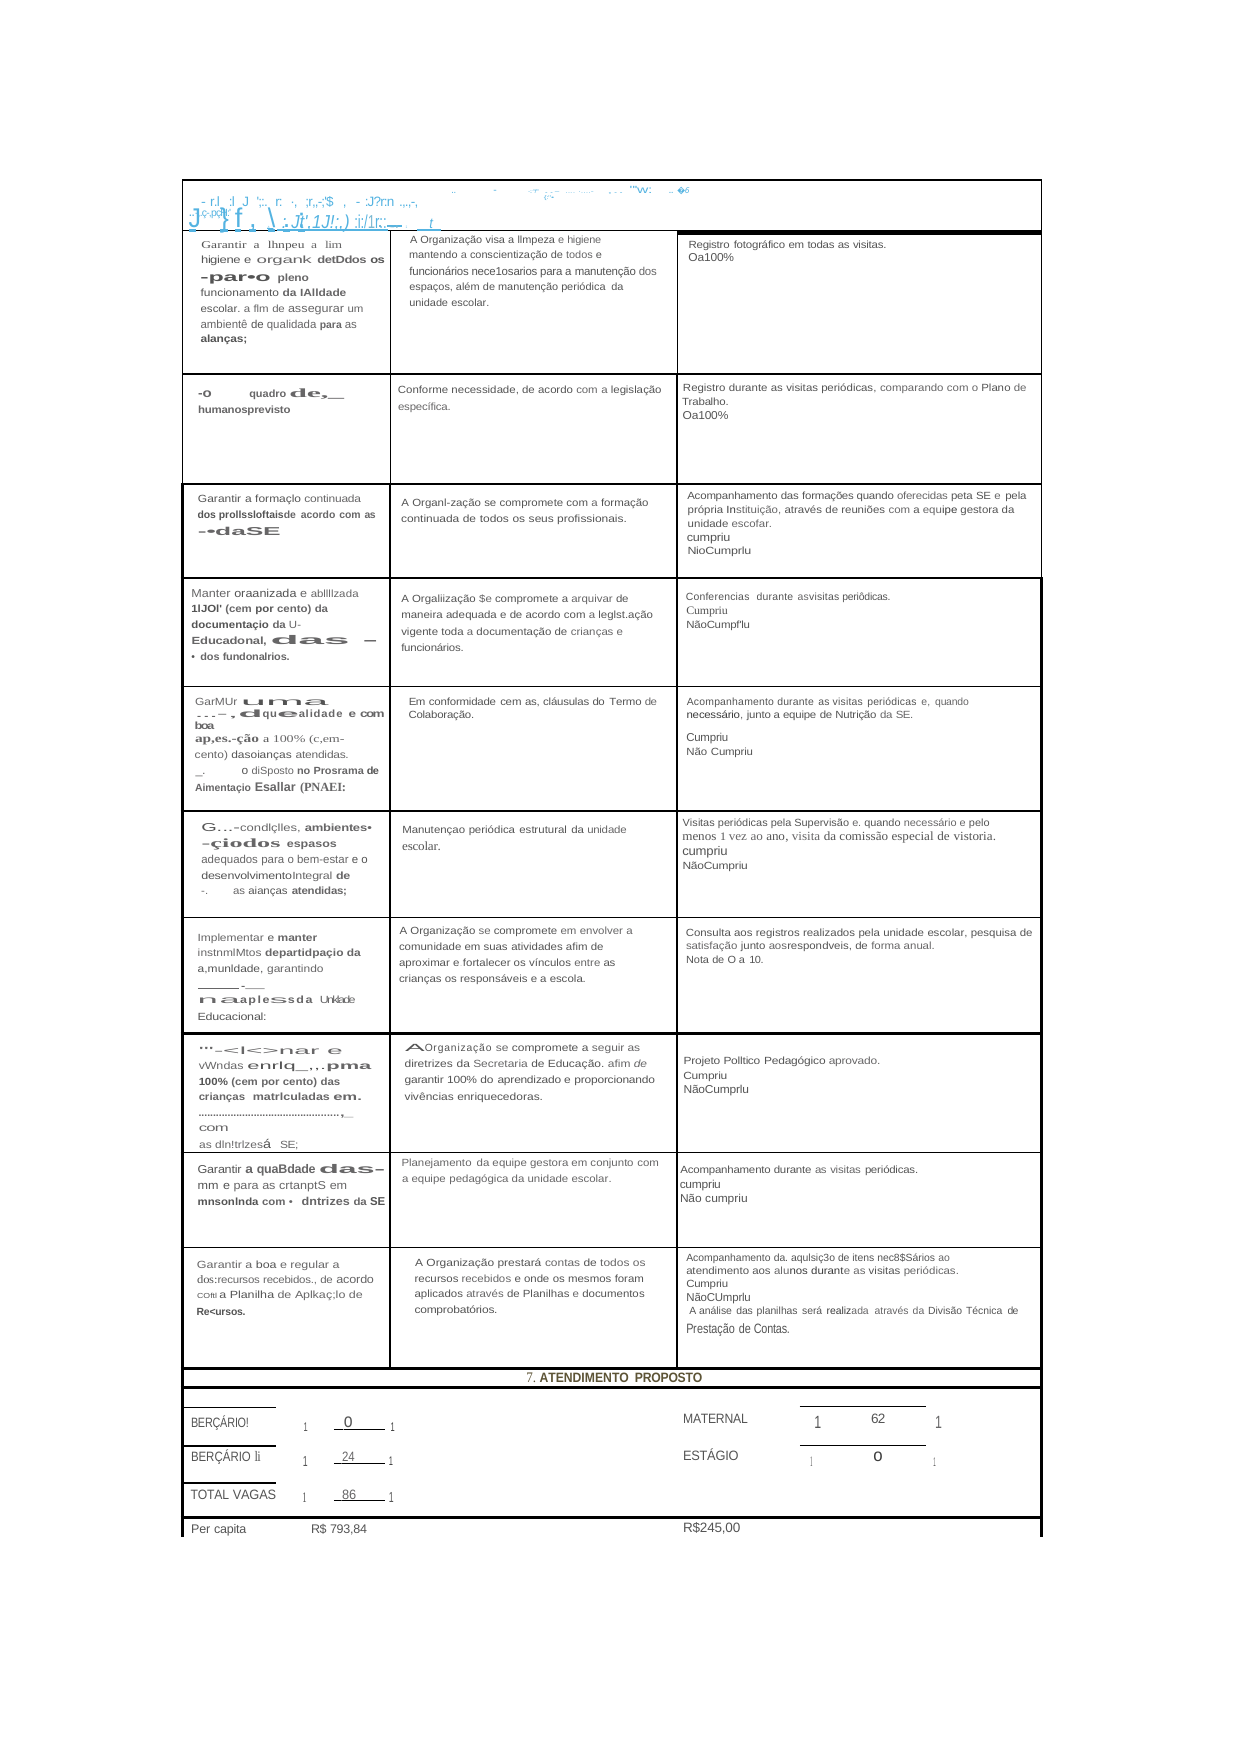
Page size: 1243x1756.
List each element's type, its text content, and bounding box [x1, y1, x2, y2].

table_cell A Organização prestará contas de todos os recursos recebidos e onde os mesmos foram aplicados através de Planilhas e documentos comprobatórios. [391, 1248, 676, 1367]
table_cell [444, 1389, 677, 1516]
table_cell Conforme necessidade, de acordo com a legislação específica. [391, 375, 676, 483]
table_cell Registro fotográfico em todas as visitas. Oa100% [678, 235, 1041, 373]
table_cell A Organização visa a llmpeza e higiene mantendo a conscientização de todos e funcionários nece1osarios para a manutenção dos espaços, além de manutenção periódica da unidade escolar. [391, 231, 677, 373]
table_cell -. as aianças atendidas; [184, 883, 389, 917]
table_cell Garantir a formaçlo continuada dos prollssloftaisde acordo com as -•daSE [184, 485, 389, 577]
table_header ..- .... ·....-{:"• [540, 181, 603, 230]
table_cell Manutençao periódica estrutural da unidade escolar. [391, 812, 676, 883]
table_cell [391, 779, 676, 810]
table_cell BERÇÁRIO! 1 o 1 BERÇÁRIO li 1 24 1 TOTAL VAGAS 1 86 1 [184, 1389, 444, 1516]
table_cell "'-<l<>nar e vWndas enrlq_,,.pma 100% (cem por cento) das crianças matrlculadas em. ,_ com as dln!trlzesá SE; [184, 1035, 389, 1152]
table_cell Não Cumpriu [678, 746, 1040, 763]
table_cell [444, 1519, 677, 1537]
table_cell A Organização se compromete em envolver a comunidade em suas atividades afim de aproximar e.fortalecer os vínculos entre as crianças os responsáveis e a escola. [391, 918, 676, 1032]
table_cell [391, 746, 676, 763]
table_cell Consulta aos registros realizados pela unidade escolar, pesquisa de satisfação junto aosrespondveis, de forma anual. Nota de O a 10. [678, 918, 1040, 1032]
table_cell Manter oraanizada e abllllzada 1lJOl' (cem por cento) da documentaçio da U- Educadonal, das - dos fundonalrios. [184, 579, 389, 686]
table_cell Projeto Polltico Pedagógico aprovado. Cumpriu NãoCumprlu [678, 1035, 1040, 1152]
table_cell 1 [810, 1446, 842, 1516]
table_cell Colaboração. [391, 708, 676, 732]
table_cell GarMUr uma [184, 687, 389, 708]
table_cell 1 [810, 1407, 842, 1445]
table_cell Cumpriu [678, 732, 1040, 746]
table_cell R$245,00 [677, 1519, 777, 1537]
table_header .. [656, 181, 677, 230]
table_cell cento) dasoianças atendidas. [184, 746, 389, 763]
table_cell [678, 763, 1040, 779]
table_cell [810, 1389, 842, 1406]
table_cell Implementar e manter instnmlMtos departidpaçio da a,munldade, garantindo ._ naaplessda Unklade Educacional: [184, 918, 389, 1032]
table_header �6 [677, 181, 1041, 230]
table_cell _. o diSposto no Prosrama de [184, 763, 389, 779]
table_header J- r.l}:lfJ,';:.\r:.·,:;r,,-;'$ , - :J?r:n .,.,-, ..-,.ç-,pçH:' A; : Jt',1J!;,) :i:/1r::<I : t [183, 181, 444, 230]
table_cell Acompanhamento durante as visitas periódicas. cumpriu Não cumpriu [678, 1153, 1040, 1247]
table_cell G...-condlçlles, ambientes• -çiodos espasos adequados para o bem-estar e o desenvolvimentoIntegral de [184, 812, 389, 883]
table_cell Acompanhamento durante as visitas periódicas e, quando [678, 687, 1040, 708]
table_cell Planejamento da equipe gestora em conjunto com a equipe pedagógica da unidade escolar. [391, 1153, 676, 1247]
table_cell Garantir a quaBdade das- mm e para as crtanptS em mnsonlnda com • dntrizes da SE [184, 1153, 389, 1247]
table_cell o [842, 1446, 906, 1516]
table_header .. [444, 181, 473, 230]
table_cell A Organl-zação se compromete com a formação continuada de todos os seus profissionais. [391, 485, 676, 577]
table_cell Conferencias durante asvisitas periôdicas. Cumpriu NãoCumpf'lu [678, 579, 1040, 686]
table_cell [678, 883, 1040, 917]
table_cell [842, 1519, 906, 1537]
table_cell -o quadro de,_ humanosprevisto [183, 375, 390, 483]
table_cell Registro durante as visitas periódicas, comparando com o Plano de Trabalho. Oa100% [678, 375, 1041, 483]
table_cell Visitas periódicas pela Supervisão e. quando necessário e pelo menos 1 vez ao ano, visita da comissão especial de vistoria. cumpriu NãoCumpriu [678, 812, 1040, 883]
table_header - [473, 181, 511, 230]
table_cell Garantir a boa e regular a dos:recursos recebidos., de acordo COftl a Planilha de Aplkaç;lo de Re<ursos. [184, 1248, 389, 1367]
table_cell [391, 732, 676, 746]
table_cell MATERNAL ESTÁGIO [677, 1389, 777, 1516]
table_cell [810, 1519, 842, 1537]
table_cell [777, 1519, 810, 1537]
table_header -::"f'" [511, 181, 540, 230]
table_cell [391, 763, 676, 779]
table_cell AOrganização se compromete a seguir as diretrizes da Secretaria de Educação. afim de garantir 100% do aprendizado e proporcionando vivências enriquecedoras. [391, 1035, 676, 1152]
table_cell ap,es.-ção a 100% (c,em- [184, 732, 389, 746]
table_cell Per capita R$ 793,84 [184, 1519, 444, 1537]
table_header ,.. "'w: [603, 181, 656, 230]
table_cell ...-,dquealidade e com boa [184, 708, 389, 732]
table_cell 62 [842, 1407, 906, 1445]
table_cell 1 [777, 1389, 810, 1516]
table_cell Acompanhamento das formações quando oferecidas peta SE e pela própria Instituição, através de reuniões com a equipe gestora da unidade escofar. cumpriu NioCumprlu [678, 485, 1041, 577]
table_cell [906, 1519, 1040, 1537]
table_cell [678, 779, 1040, 810]
table_cell Garantir a lhnpeu a lim higiene e organk detDdos os -par•o pleno funcionamento da IAlldade escolar. a flm de assegurar um ambientê de qualidada para as alanças; [183, 231, 390, 373]
table_cell A Orgaliização $e compromete a arquivar de maneira adequada e de acordo com a leglst.ação vigente toda a documentação de crianças e funcionários. [391, 579, 676, 686]
table_cell Acompanhamento da. aqulsiç3o de itens nec8$Sários ao atendimento aos alunos durante as visitas periódicas. Cumpriu NãoCUmprlu A análise das planilhas será realizada através da Divisão Técnica de Prestação de Contas. [678, 1248, 1040, 1367]
table_cell [842, 1389, 906, 1406]
table_cell [391, 883, 676, 917]
table_cell Em conformidade cem as, cláusulas do Termo de [391, 687, 676, 708]
table_cell 1 1 [906, 1389, 1040, 1516]
table_cell Aimentaçio Esallar (PNAEI: [184, 779, 389, 810]
table_cell 7. ATENDIMENTO PROPOSTO [184, 1370, 1040, 1386]
table_cell necessário, junto a equipe de Nutrição da SE. [678, 708, 1040, 732]
